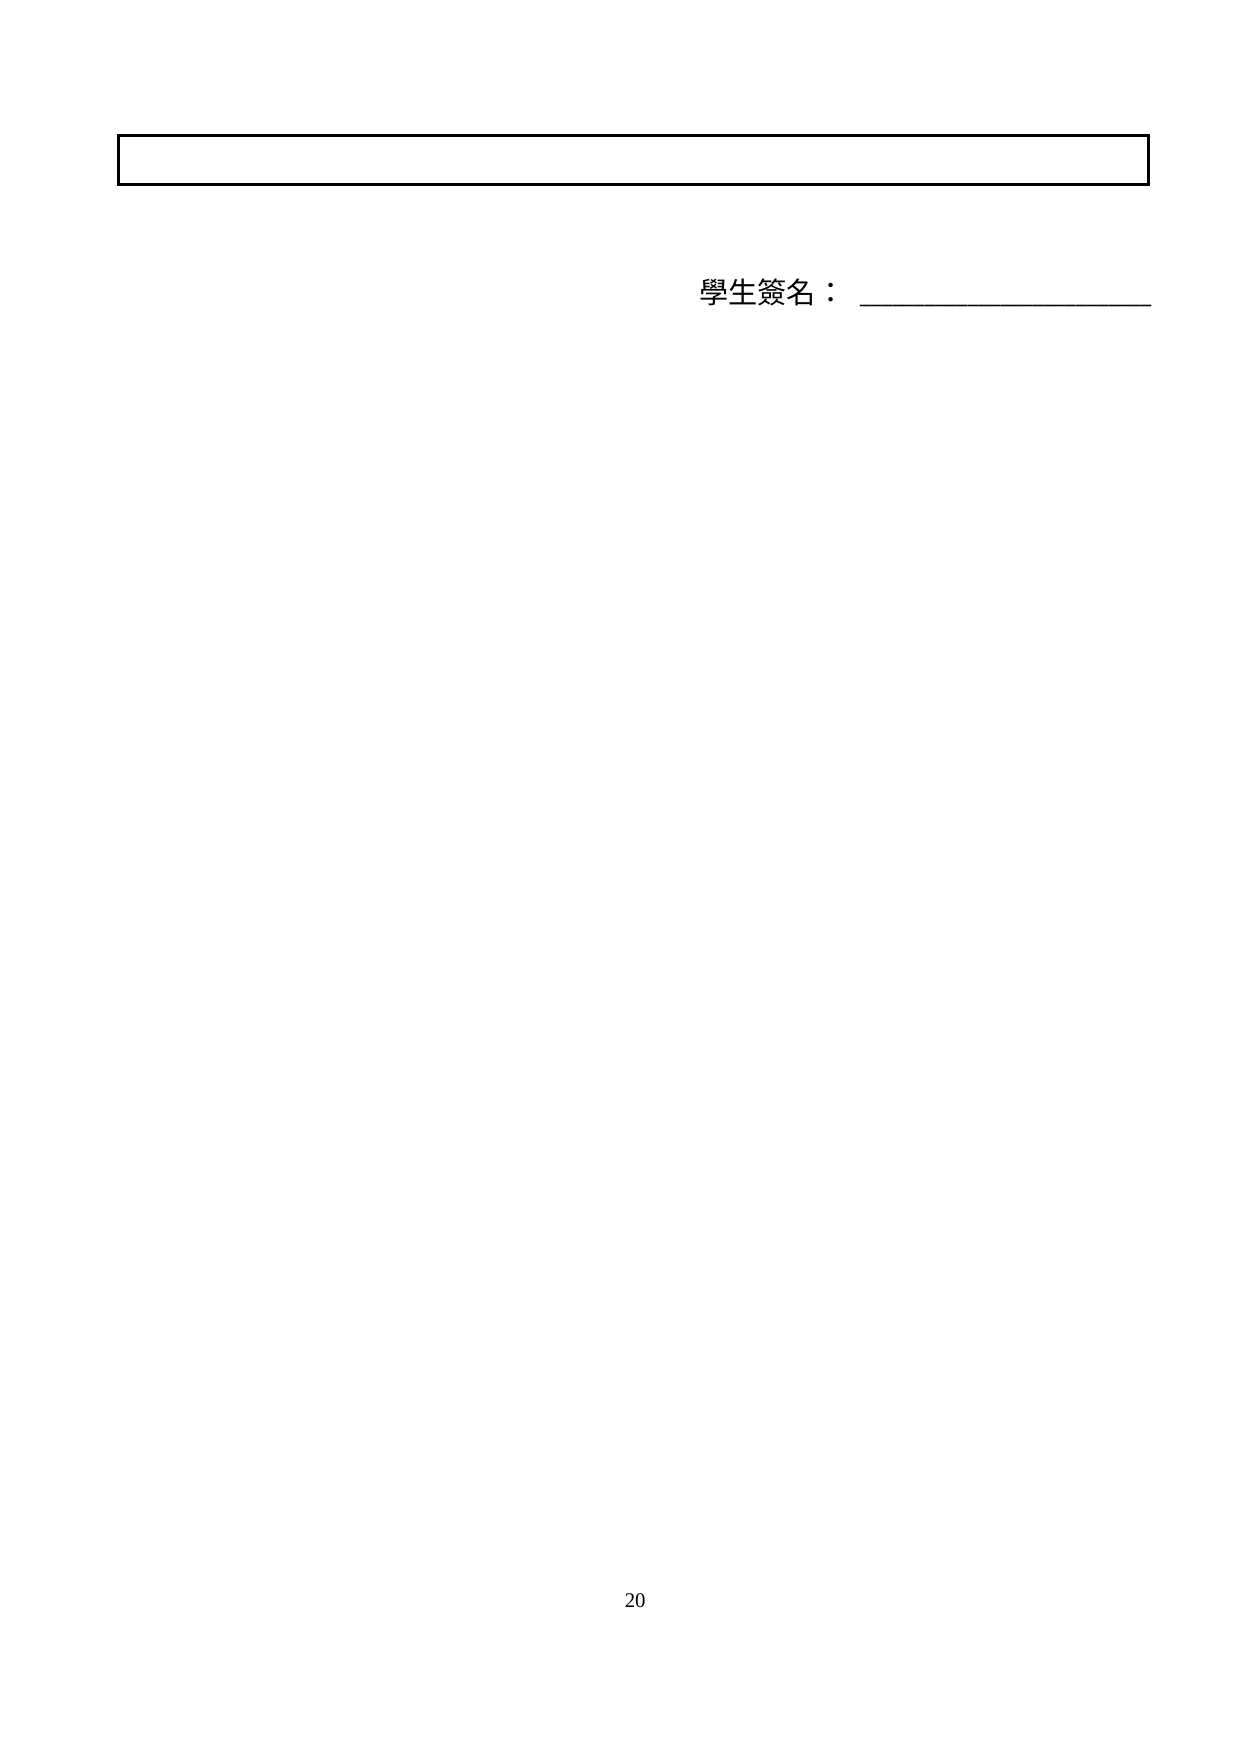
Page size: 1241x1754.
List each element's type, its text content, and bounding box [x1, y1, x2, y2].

table_header [120, 137, 1147, 183]
text 學生簽名： ___________________________ [218, 249, 1152, 311]
